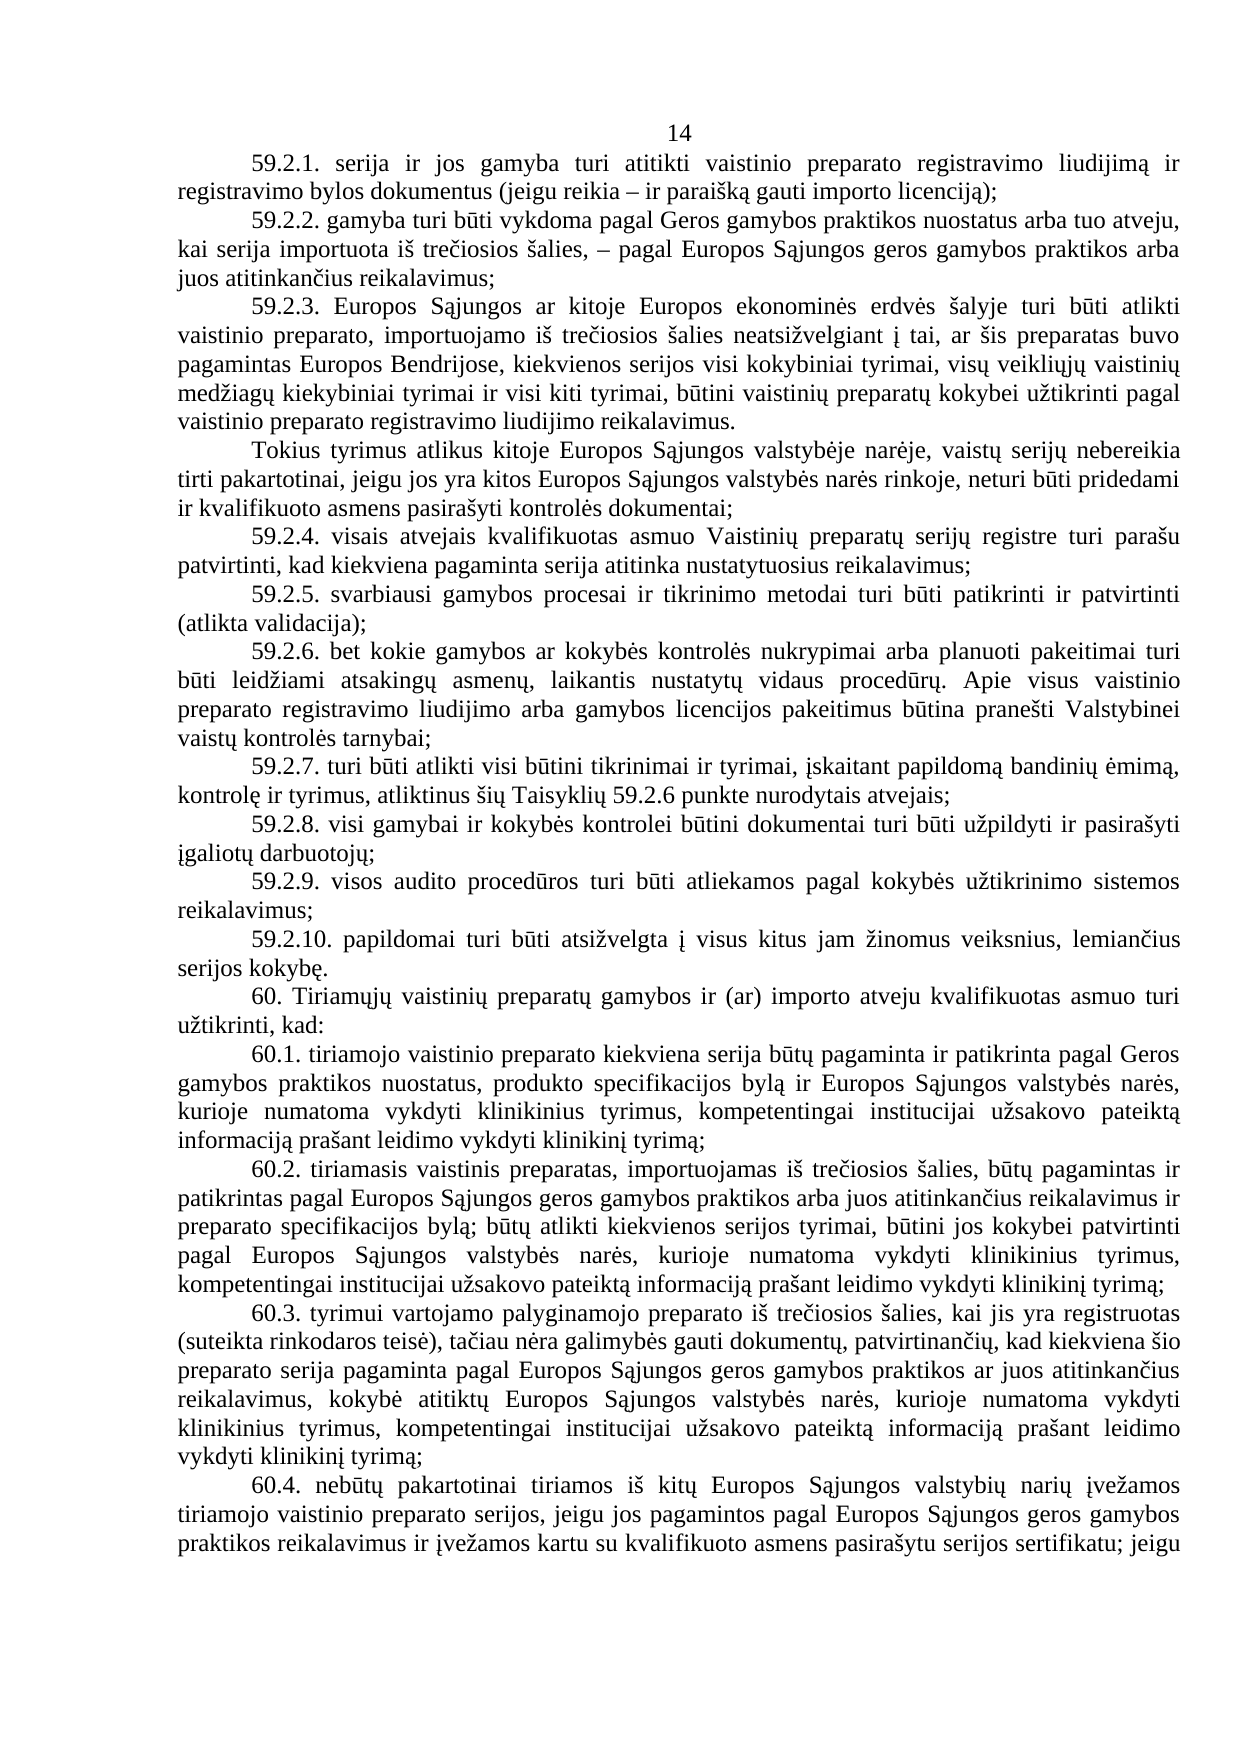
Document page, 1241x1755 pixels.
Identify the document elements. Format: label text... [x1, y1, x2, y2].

text 59.2.6. bet kokie gamybos ar kokybės kontrolės nukrypimai arba planuoti pakeitimai turi būti leidžiami atsakingų asmenų, laikantis nustatytų vidaus procedūrų. Apie visus vaistinio preparato registravimo liudijimo arba gamybos licencijos pakeitimus būtina pranešti Valstybinei vaistų kontrolės tarnybai; [177, 636, 1181, 751]
text 60.2. tiriamasis vaistinis preparatas, importuojamas iš trečiosios šalies, būtų pagamintas ir patikrintas pagal Europos Sąjungos geros gamybos praktikos arba juos atitinkančius reikalavimus ir preparato specifikacijos bylą; būtų atlikti kiekvienos serijos tyrimai, būtini jos kokybei patvirtinti pagal Europos Sąjungos valstybės narės, kurioje numatoma vykdyti klinikinius tyrimus, kompetentingai institucijai užsakovo pateiktą informaciją prašant leidimo vykdyti klinikinį tyrimą; [177, 1154, 1181, 1298]
text 60.4. nebūtų pakartotinai tiriamos iš kitų Europos Sąjungos valstybių narių įvežamos tiriamojo vaistinio preparato serijos, jeigu jos pagamintos pagal Europos Sąjungos geros gamybos praktikos reikalavimus ir įvežamos kartu su kvalifikuoto asmens pasirašytu serijos sertifikatu; jeigu [177, 1470, 1181, 1556]
text 59.2.8. visi gamybai ir kokybės kontrolei būtini dokumentai turi būti užpildyti ir pasirašyti įgaliotų darbuotojų; [177, 809, 1181, 866]
text 59.2.3. Europos Sąjungos ar kitoje Europos ekonominės erdvės šalyje turi būti atlikti vaistinio preparato, importuojamo iš trečiosios šalies neatsižvelgiant į tai, ar šis preparatas buvo pagamintas Europos Bendrijose, kiekvienos serijos visi kokybiniai tyrimai, visų veikliųjų vaistinių medžiagų kiekybiniai tyrimai ir visi kiti tyrimai, būtini vaistinių preparatų kokybei užtikrinti pagal vaistinio preparato registravimo liudijimo reikalavimus. [177, 291, 1181, 435]
text 60. Tiriamųjų vaistinių preparatų gamybos ir (ar) importo atveju kvalifikuotas asmuo turi užtikrinti, kad: [177, 981, 1181, 1039]
text 59.2.10. papildomai turi būti atsižvelgta į visus kitus jam žinomus veiksnius, lemiančius serijos kokybę. [177, 924, 1181, 981]
text 59.2.9. visos audito procedūros turi būti atliekamos pagal kokybės užtikrinimo sistemos reikalavimus; [177, 866, 1181, 924]
text 59.2.5. svarbiausi gamybos procesai ir tikrinimo metodai turi būti patikrinti ir patvirtinti (atlikta validacija); [177, 579, 1181, 636]
text 59.2.4. visais atvejais kvalifikuotas asmuo Vaistinių preparatų serijų registre turi parašu patvirtinti, kad kiekviena pagaminta serija atitinka nustatytuosius reikalavimus; [177, 521, 1181, 579]
text 59.2.2. gamyba turi būti vykdoma pagal Geros gamybos praktikos nuostatus arba tuo atveju, kai serija importuota iš trečiosios šalies, – pagal Europos Sąjungos geros gamybos praktikos arba juos atitinkančius reikalavimus; [177, 205, 1181, 291]
text 59.2.7. turi būti atlikti visi būtini tikrinimai ir tyrimai, įskaitant papildomą bandinių ėmimą, kontrolę ir tyrimus, atliktinus šių Taisyklių 59.2.6 punkte nurodytais atvejais; [177, 751, 1181, 809]
text 60.1. tiriamojo vaistinio preparato kiekviena serija būtų pagaminta ir patikrinta pagal Geros gamybos praktikos nuostatus, produkto specifikacijos bylą ir Europos Sąjungos valstybės narės, kurioje numatoma vykdyti klinikinius tyrimus, kompetentingai institucijai užsakovo pateiktą informaciją prašant leidimo vykdyti klinikinį tyrimą; [177, 1039, 1181, 1154]
text 60.3. tyrimui vartojamo palyginamojo preparato iš trečiosios šalies, kai jis yra registruotas (suteikta rinkodaros teisė), tačiau nėra galimybės gauti dokumentų, patvirtinančių, kad kiekviena šio preparato serija pagaminta pagal Europos Sąjungos geros gamybos praktikos ar juos atitinkančius reikalavimus, kokybė atitiktų Europos Sąjungos valstybės narės, kurioje numatoma vykdyti klinikinius tyrimus, kompetentingai institucijai užsakovo pateiktą informaciją prašant leidimo vykdyti klinikinį tyrimą; [177, 1298, 1181, 1470]
text 59.2.1. serija ir jos gamyba turi atitikti vaistinio preparato registravimo liudijimą ir registravimo bylos dokumentus (jeigu reikia – ir paraišką gauti importo licenciją); [177, 148, 1181, 205]
text Tokius tyrimus atlikus kitoje Europos Sąjungos valstybėje narėje, vaistų serijų nebereikia tirti pakartotinai, jeigu jos yra kitos Europos Sąjungos valstybės narės rinkoje, neturi būti pridedami ir kvalifikuoto asmens pasirašyti kontrolės dokumentai; [177, 435, 1181, 521]
